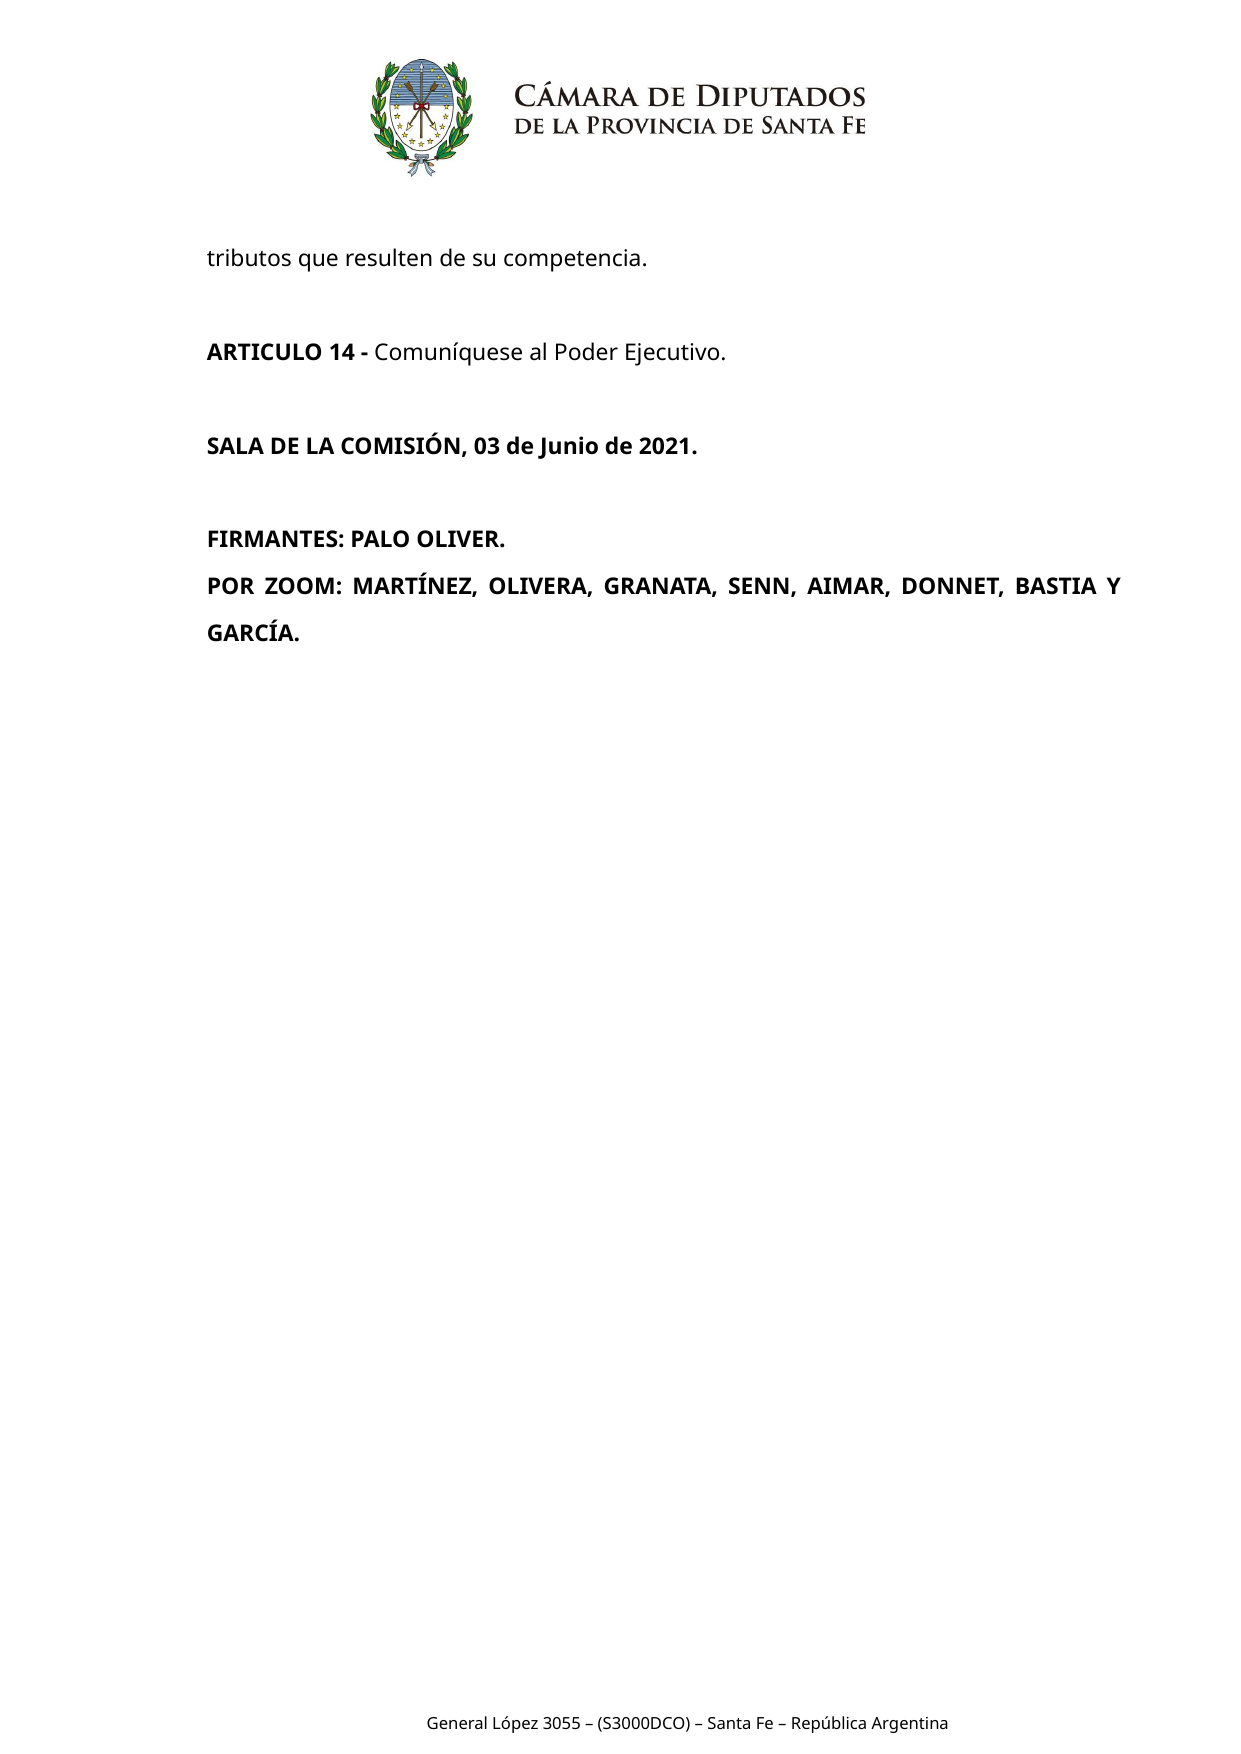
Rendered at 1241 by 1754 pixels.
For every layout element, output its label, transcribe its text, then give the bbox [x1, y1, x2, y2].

text FIRMANTES: PALO OLIVER. [207, 523, 1122, 555]
text SALA DE LA COMISIÓN, 03 de Junio de 2021. [207, 430, 1122, 461]
picture [370, 59, 866, 181]
text POR ZOOM: MARTÍNEZ, OLIVERA, GRANATA, SENN, AIMAR, DONNET, BASTIA Y GARCÍA. [207, 570, 1122, 648]
text ARTICULO 14 - Comuníquese al Poder Ejecutivo. [207, 336, 1122, 367]
text tributos que resulten de su competencia. [207, 242, 1122, 273]
